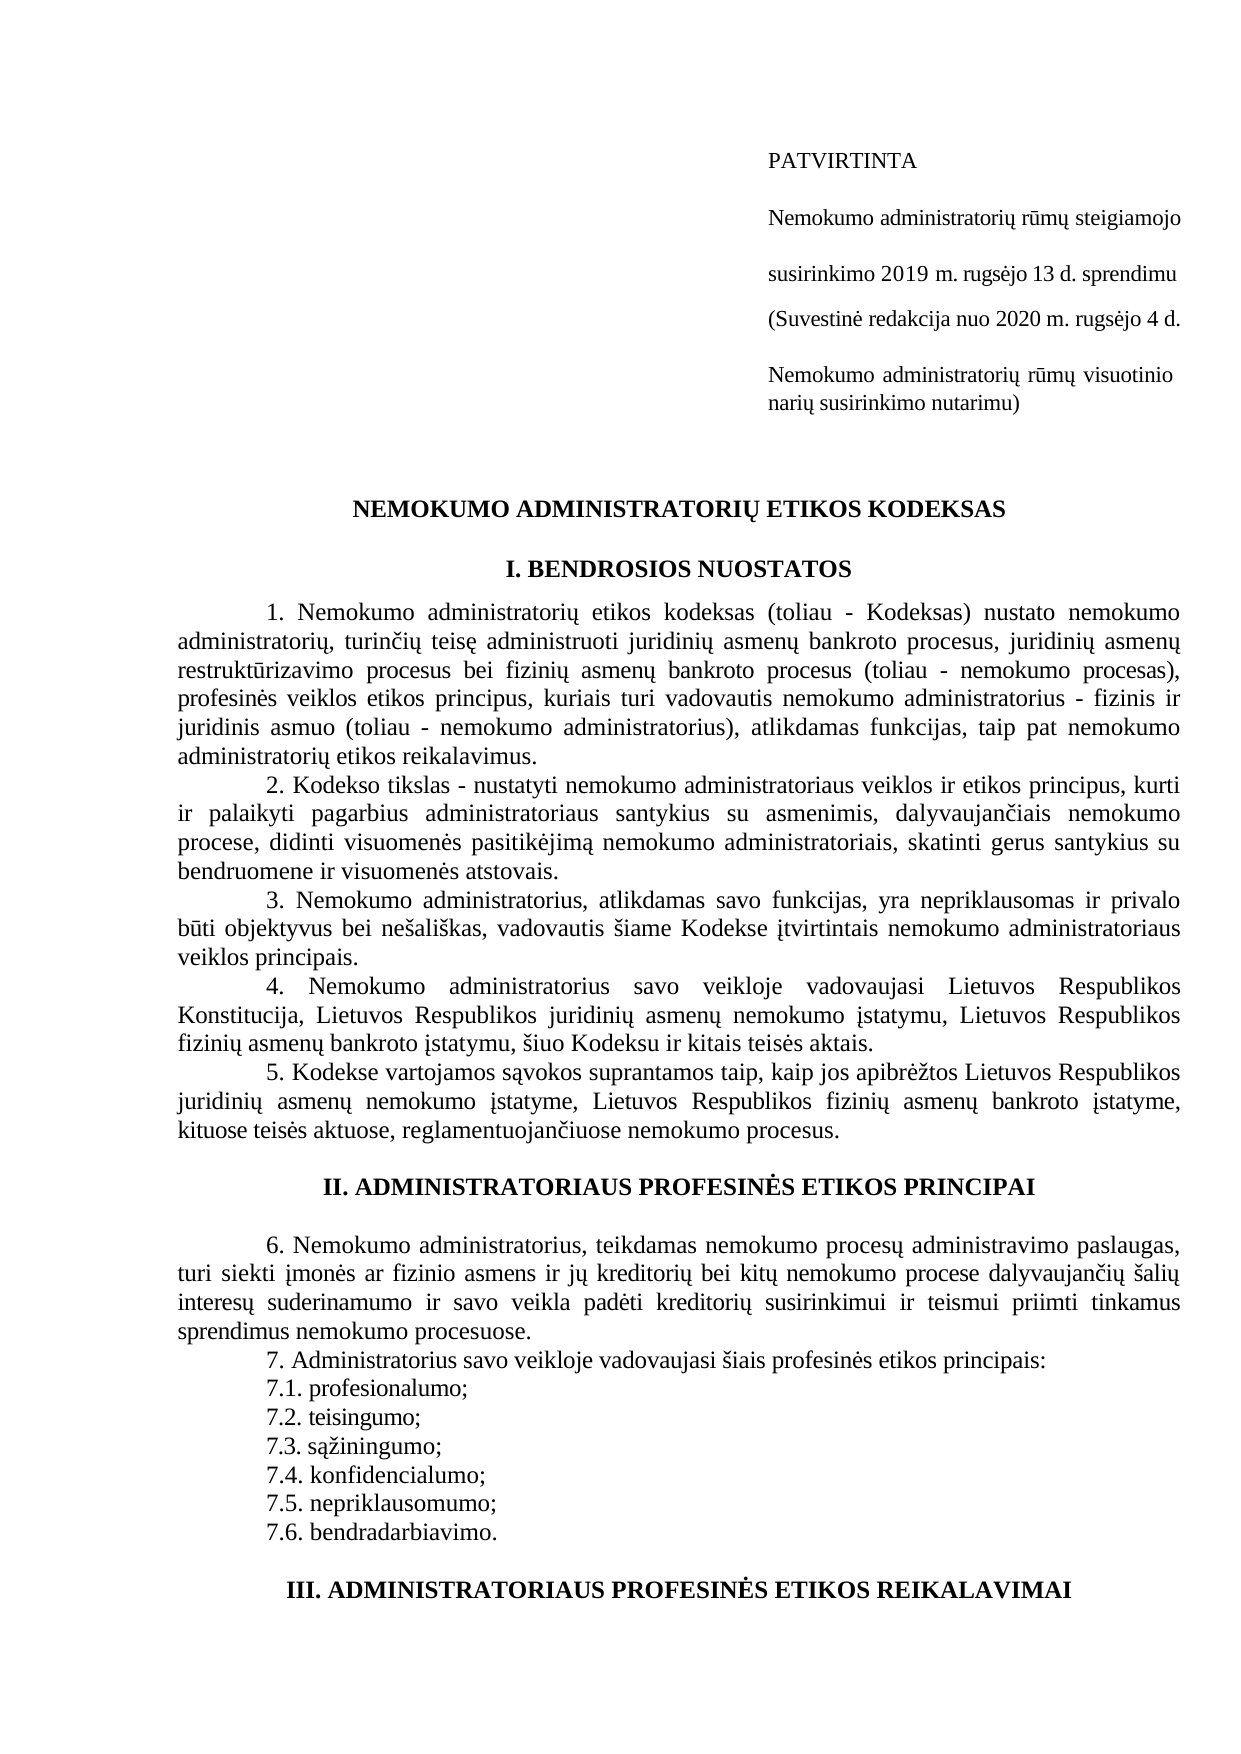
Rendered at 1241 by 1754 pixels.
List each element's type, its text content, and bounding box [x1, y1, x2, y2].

text II. ADMINISTRATORIAUS PROFESINĖS ETIKOS PRINCIPAI [177, 1172, 1181, 1201]
text PATVIRTINTA [768, 148, 1181, 174]
text 6. Nemokumo administratorius, teikdamas nemokumo procesų administravimo paslaugas, turi siekti įmonės ar fizinio asmens ir jų kreditorių bei kitų nemokumo procese dalyvaujančių šalių interesų suderinamumo ir savo veikla padėti kreditorių susirinkimui ir teismui priimti tinkamus sprendimus nemokumo procesuose. [177, 1230, 1181, 1345]
text (Suvestinė redakcija nuo 2020 m. rugsėjo 4 d. Nemokumo administratorių rūmų visuotinio narių susirinkimo nutarimu) [768, 305, 1181, 416]
text 7.6. bendradarbiavimo. [177, 1517, 1181, 1546]
text 7.5. nepriklausomumo; [177, 1488, 1181, 1517]
text 3. Nemokumo administratorius, atlikdamas savo funkcijas, yra nepriklausomas ir privalo būti objektyvus bei nešališkas, vadovautis šiame Kodekse įtvirtintais nemokumo administratoriaus veiklos principais. [177, 885, 1181, 971]
text III. ADMINISTRATORIAUS PROFESINĖS ETIKOS REIKALAVIMAI [177, 1575, 1181, 1603]
text I. BENDROSIOS NUOSTATOS [176, 554, 1181, 583]
text NEMOKUMO ADMINISTRATORIŲ ETIKOS KODEKSAS [177, 494, 1181, 523]
text 1. Nemokumo administratorių etikos kodeksas (toliau - Kodeksas) nustato nemokumo administratorių, turinčių teisę administruoti juridinių asmenų bankroto procesus, juridinių asmenų restruktūrizavimo procesus bei fizinių asmenų bankroto procesus (toliau - nemokumo procesas), profesinės veiklos etikos principus, kuriais turi vadovautis nemokumo administratorius - fizinis ir juridinis asmuo (toliau - nemokumo administratorius), atlikdamas funkcijas, taip pat nemokumo administratorių etikos reikalavimus. [177, 597, 1181, 770]
text Nemokumo administratorių rūmų steigiamojo susirinkimo 2019 m. rugsėjo 13 d. sprendimu [768, 204, 1181, 286]
text 4. Nemokumo administratorius savo veikloje vadovaujasi Lietuvos Respublikos Konstitucija, Lietuvos Respublikos juridinių asmenų nemokumo įstatymu, Lietuvos Respublikos fizinių asmenų bankroto įstatymu, šiuo Kodeksu ir kitais teisės aktais. [177, 971, 1181, 1057]
text 7.2. teisingumo; [177, 1402, 1181, 1431]
text 5. Kodekse vartojamos sąvokos suprantamos taip, kaip jos apibrėžtos Lietuvos Respublikos juridinių asmenų nemokumo įstatyme, Lietuvos Respublikos fizinių asmenų bankroto įstatyme, kituose teisės aktuose, reglamentuojančiuose nemokumo procesus. [177, 1057, 1181, 1143]
text 7.4. konfidencialumo; [177, 1460, 1181, 1488]
text 2. Kodekso tikslas - nustatyti nemokumo administratoriaus veiklos ir etikos principus, kurti ir palaikyti pagarbius administratoriaus santykius su asmenimis, dalyvaujančiais nemokumo procese, didinti visuomenės pasitikėjimą nemokumo administratoriais, skatinti gerus santykius su bendruomene ir visuomenės atstovais. [177, 770, 1181, 885]
text 7. Administratorius savo veikloje vadovaujasi šiais profesinės etikos principais: [177, 1345, 1181, 1373]
text 7.1. profesionalumo; [177, 1373, 1181, 1402]
text 7.3. sąžiningumo; [177, 1431, 1181, 1460]
